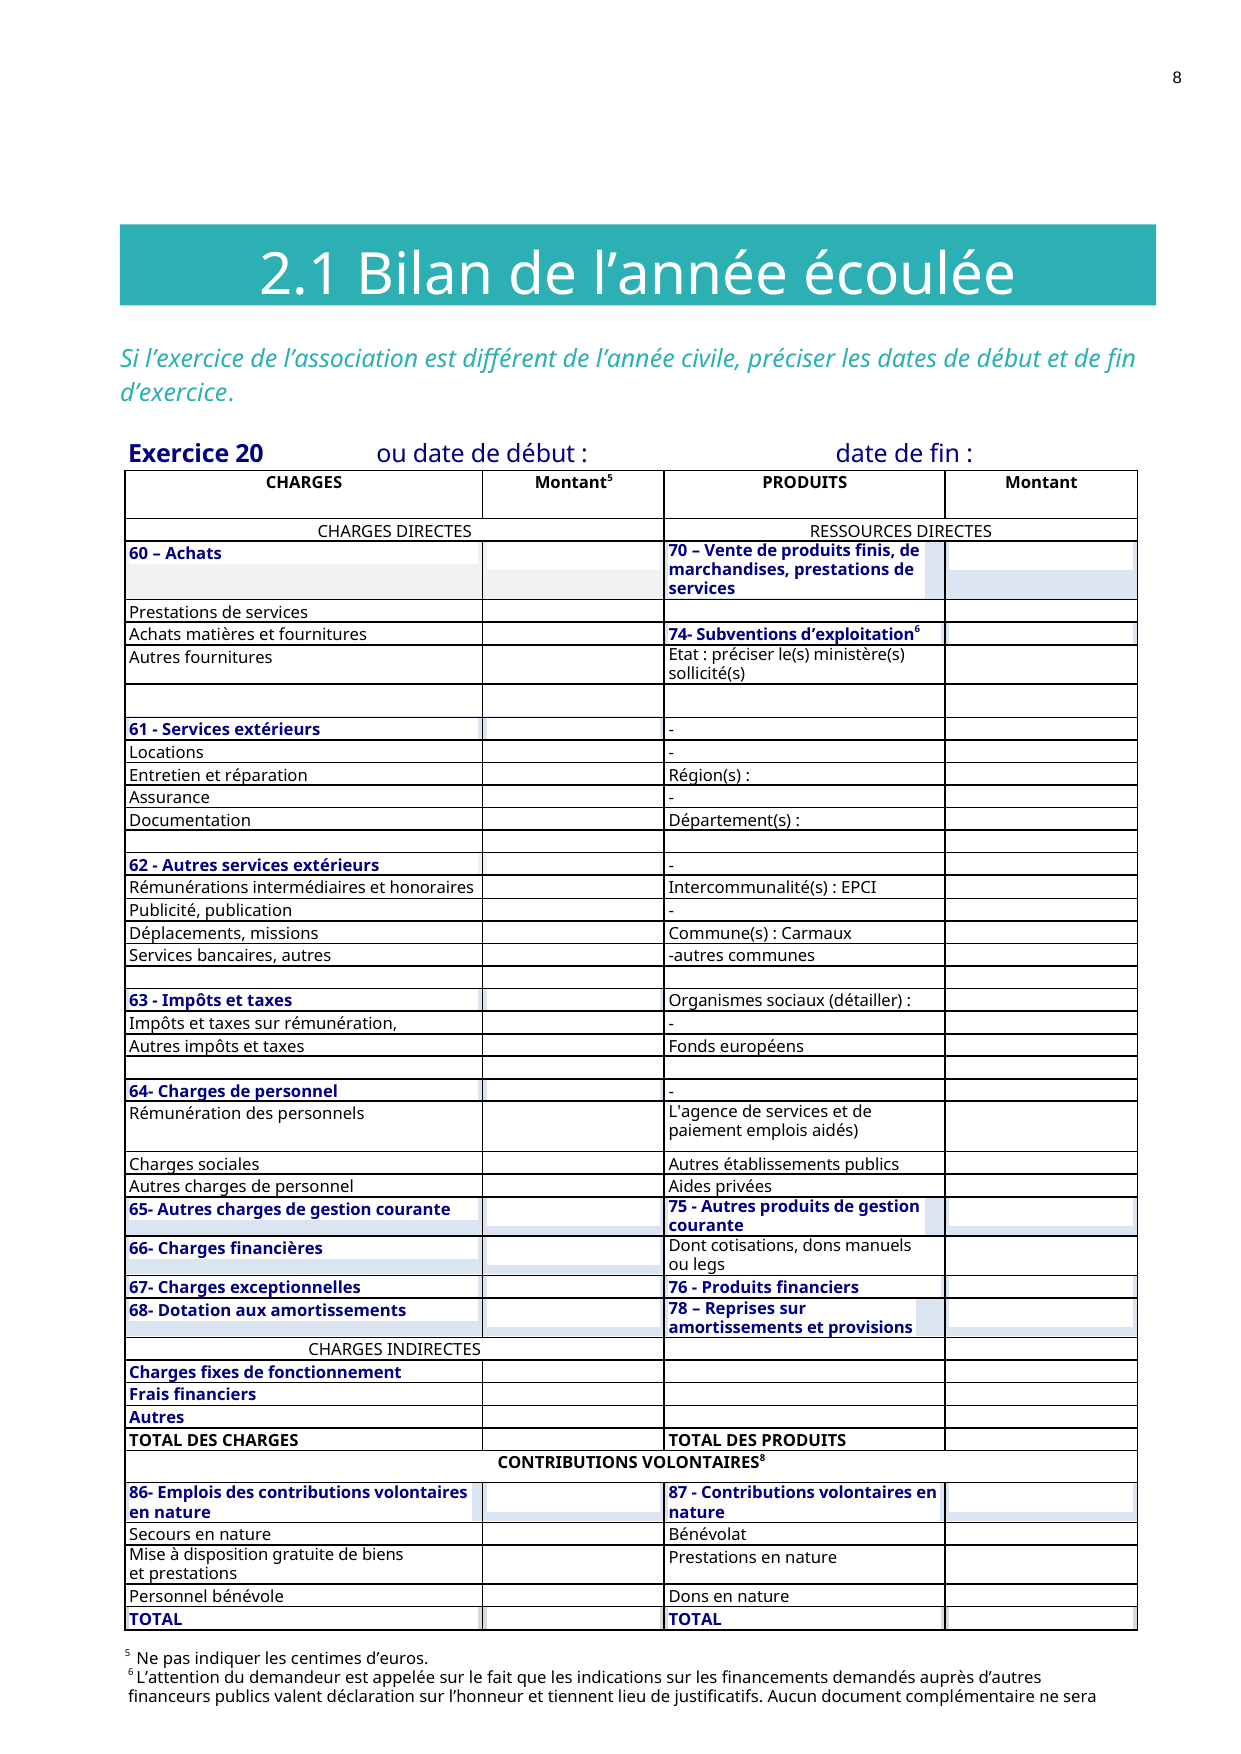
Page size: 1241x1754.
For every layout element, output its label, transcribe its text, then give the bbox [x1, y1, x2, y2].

table_cell Etat : préciser le(s) ministère(s) sollicité(s) [911, 646, 944, 683]
table_cell [1133, 808, 1137, 829]
table_cell [478, 831, 482, 852]
table_cell [1133, 1152, 1137, 1173]
table_cell [483, 786, 487, 807]
table_cell [1133, 1585, 1137, 1606]
table_cell [1133, 1361, 1137, 1381]
table_cell [483, 763, 487, 784]
table_cell [1133, 967, 1137, 987]
table_cell [483, 1523, 487, 1544]
table_cell [1133, 1406, 1137, 1427]
table_cell [126, 685, 482, 716]
table_cell Autres fournitures [126, 646, 482, 683]
table_cell [483, 718, 487, 739]
table_cell [1133, 1012, 1137, 1033]
table_cell [483, 1057, 487, 1078]
table_cell Mise à disposition gratuite de biens et prestations [419, 1546, 482, 1583]
table_cell [946, 1546, 1137, 1583]
table_cell [1133, 1057, 1137, 1078]
table_cell [1133, 1429, 1137, 1449]
table_cell [1133, 623, 1137, 644]
table_cell [946, 1102, 1137, 1151]
table_cell [946, 1198, 1137, 1235]
table_header Montant [946, 471, 1137, 518]
table_cell [483, 944, 487, 965]
table_cell [1133, 831, 1137, 852]
table_cell [483, 1237, 663, 1274]
table_cell [483, 967, 487, 987]
table_cell [483, 1012, 487, 1033]
table_cell [483, 1080, 487, 1100]
table_cell [483, 831, 487, 852]
table_cell [1133, 1080, 1137, 1100]
table_cell [483, 1585, 487, 1606]
table_cell [483, 1546, 663, 1583]
table_cell [483, 853, 487, 874]
table_cell [483, 989, 487, 1010]
table_cell [1133, 1276, 1137, 1297]
table_cell [483, 1361, 487, 1381]
table_cell [1133, 718, 1137, 739]
table_header PRODUITS [665, 471, 944, 518]
table_cell Rémunération des personnels [126, 1102, 482, 1151]
table_cell [946, 1483, 1137, 1521]
table_cell [483, 1383, 487, 1404]
table_cell [1133, 1035, 1137, 1055]
table_cell 68- Dotation aux amortissements [126, 1299, 482, 1336]
text 6 L’attention du demandeur est appelée sur le fait que les indications sur les financements demandés auprès d’autres financeurs publics valent déclaration sur l’honneur et tiennent lieu de justificatifs. Aucun document complémentaire ne sera [128, 1668, 1111, 1706]
table_cell [483, 1035, 487, 1055]
table_cell [483, 1299, 663, 1336]
table_cell 78 – Reprises sur amortissements et provisions [916, 1299, 944, 1336]
table_cell [478, 967, 482, 987]
table_cell [483, 685, 663, 716]
table_cell [946, 1299, 1137, 1336]
table_cell [1133, 786, 1137, 807]
table_cell [1133, 989, 1137, 1010]
text Exercice 20 ou date de début : date de fin : [128, 436, 1182, 469]
table_cell L'agence de services et de paiement emplois aidés) [665, 1102, 944, 1151]
table_cell 65- Autres charges de gestion courante [126, 1198, 482, 1235]
table_cell [1133, 1607, 1137, 1629]
table_cell [483, 1406, 487, 1427]
table_cell 66- Charges financières [126, 1237, 482, 1274]
table_cell [1133, 1523, 1137, 1544]
table_cell [483, 600, 487, 621]
table_cell [483, 1276, 487, 1297]
table_cell [1133, 1175, 1137, 1196]
table_header Montant5 [483, 471, 663, 518]
table_cell [1133, 853, 1137, 874]
table_cell [1133, 1383, 1137, 1404]
table_cell [1133, 922, 1137, 942]
table_cell [1133, 741, 1137, 762]
table_cell [483, 1607, 487, 1629]
table_cell [483, 1483, 663, 1521]
table_cell [665, 685, 944, 716]
table_header CHARGES [126, 471, 482, 518]
table_cell [483, 876, 487, 897]
table_cell [1133, 899, 1137, 920]
table_cell 60 – Achats [126, 542, 482, 599]
table_cell [483, 899, 487, 920]
table_cell [946, 542, 1137, 599]
table_cell [483, 542, 663, 599]
table_cell [483, 1175, 487, 1196]
table_cell [946, 646, 1137, 683]
table_cell [483, 922, 487, 942]
table_cell [483, 741, 487, 762]
text 5 Ne pas indiquer les centimes d’euros. [120, 1649, 1182, 1668]
table_cell [946, 685, 1137, 716]
table_cell [483, 808, 487, 829]
table_cell [1133, 600, 1137, 621]
table_cell [483, 1429, 487, 1449]
text Si l’exercice de l’association est différent de l’année civile, préciser les dates de début et de fin d’exercice. [120, 239, 1182, 408]
table_cell CONTRIBUTIONS VOLONTAIRES8 [126, 1451, 1137, 1482]
table_cell [483, 623, 487, 644]
table_cell [483, 646, 663, 683]
table_cell [1133, 876, 1137, 897]
table_cell 70 – Vente de produits finis, de marchandises, prestations de services [665, 542, 944, 599]
table_cell [946, 1237, 1137, 1274]
table_cell [483, 1152, 487, 1173]
table_cell [483, 1198, 663, 1235]
table_cell Prestations en nature [665, 1546, 944, 1583]
table_cell [483, 1102, 663, 1151]
table_cell [478, 1057, 482, 1078]
table_cell [1133, 944, 1137, 965]
table_cell [1133, 763, 1137, 784]
table_cell [1133, 1338, 1137, 1359]
